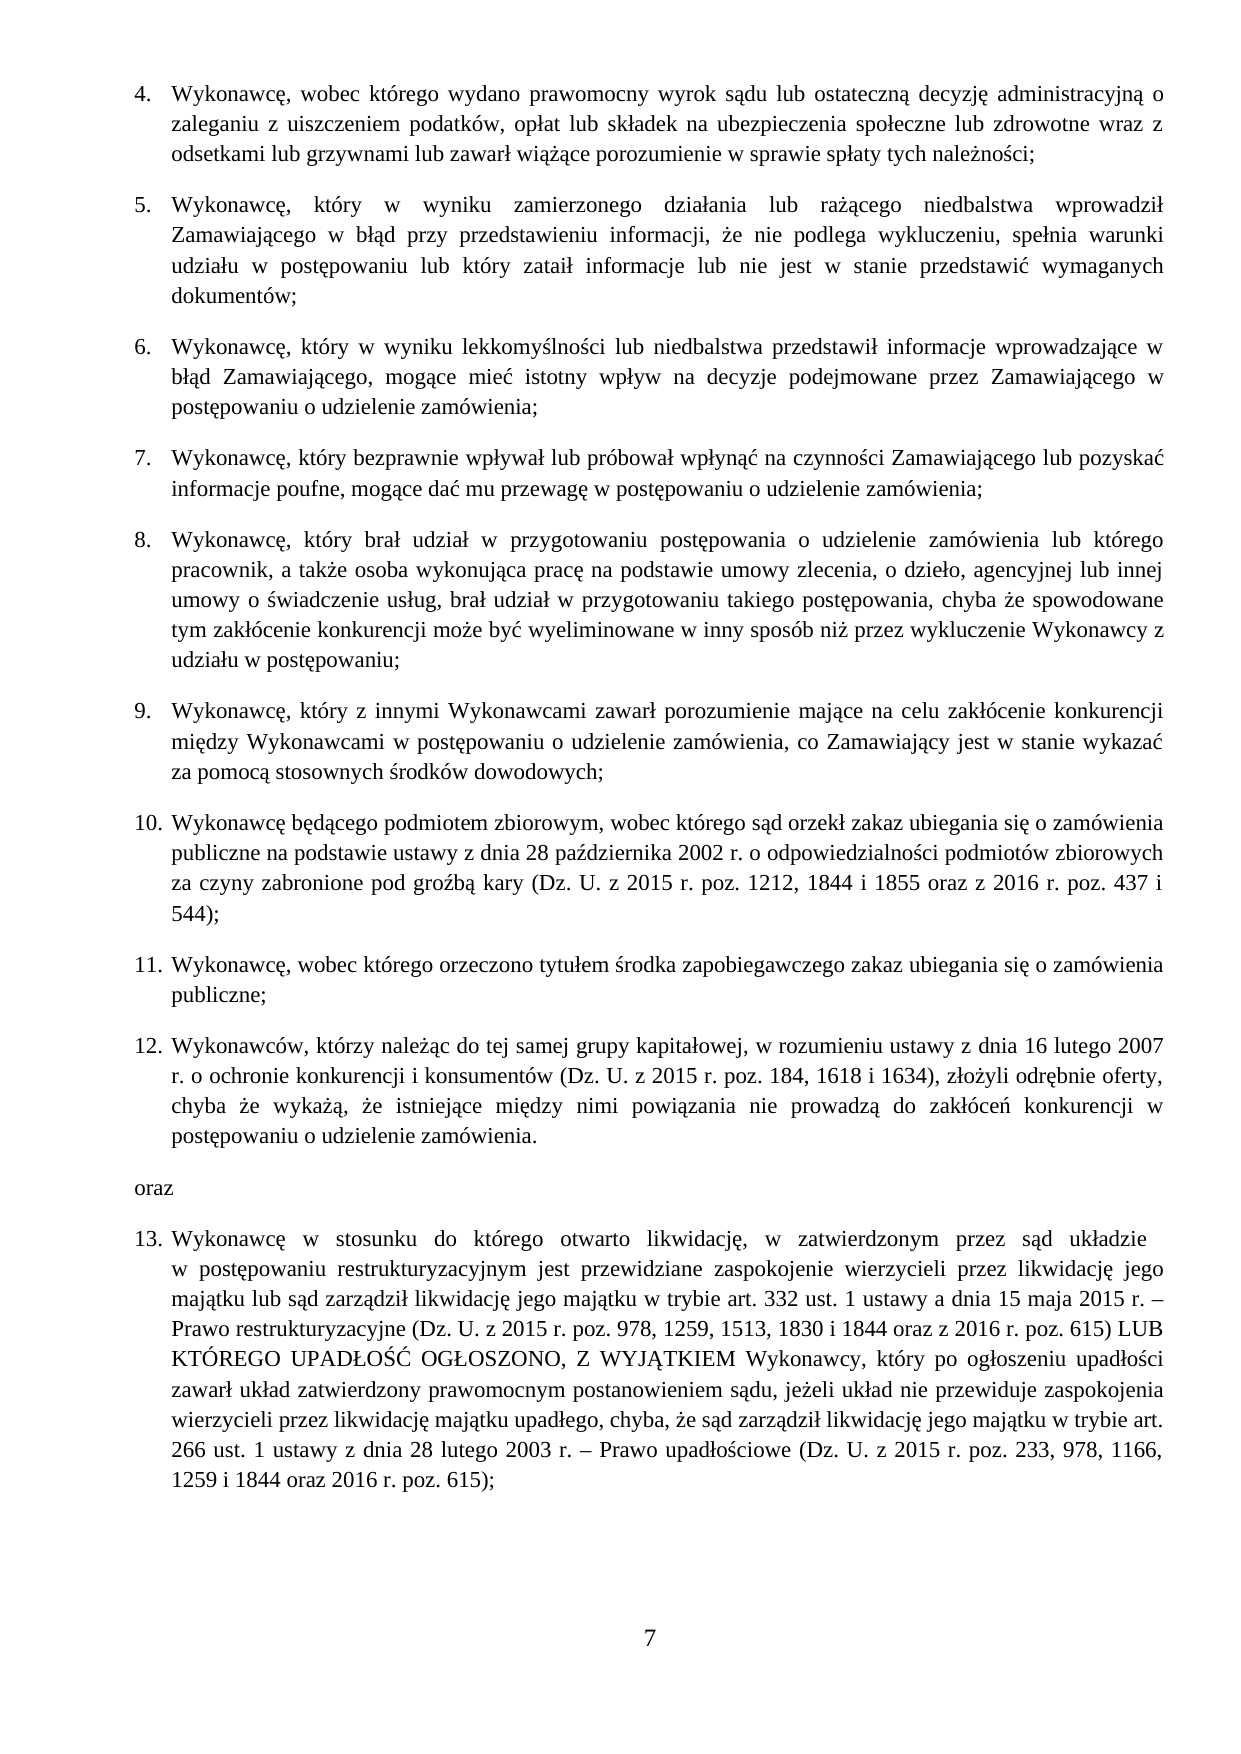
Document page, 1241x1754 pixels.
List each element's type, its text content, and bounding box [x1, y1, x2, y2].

list Wykonawcę, który z innymi Wykonawcami zawarł porozumienie mające na celu zakłócenie konkurencji między Wykonawcami w postępowaniu o udzielenie zamówienia, co Zamawiający jest w stanie wykazać za pomocą stosownych środków dowodowych; [134, 697, 1165, 784]
list Wykonawcę będącego podmiotem zbiorowym, wobec którego sąd orzekł zakaz ubiegania się o zamówienia publiczne na podstawie ustawy z dnia 28 października 2002 r. o odpowiedzialności podmiotów zbiorowych za czyny zabronione pod groźbą kary (Dz. U. z 2015 r. poz. 1212, 1844 i 1855 oraz z 2016 r. poz. 437 i 544); [134, 809, 1165, 926]
list Wykonawcę, który w wyniku zamierzonego działania lub rażącego niedbalstwa wprowadził Zamawiającego w błąd przy przedstawieniu informacji, że nie podlega wykluczeniu, spełnia warunki udziału w postępowaniu lub który zataił informacje lub nie jest w stanie przedstawić wymaganych dokumentów; [134, 191, 1165, 308]
list Wykonawców, którzy należąc do tej samej grupy kapitałowej, w rozumieniu ustawy z dnia 16 lutego 2007 r. o ochronie konkurencji i konsumentów (Dz. U. z 2015 r. poz. 184, 1618 i 1634), złożyli odrębnie oferty, chyba że wykażą, że istniejące między nimi powiązania nie prowadzą do zakłóceń konkurencji w postępowaniu o udzielenie zamówienia. [134, 1032, 1165, 1149]
list Wykonawcę, który brał udział w przygotowaniu postępowania o udzielenie zamówienia lub którego pracownik, a także osoba wykonująca pracę na podstawie umowy zlecenia, o dzieło, agencyjnej lub innej umowy o świadczenie usług, brał udział w przygotowaniu takiego postępowania, chyba że spowodowane tym zakłócenie konkurencji może być wyeliminowane w inny sposób niż przez wykluczenie Wykonawcy z udziału w postępowaniu; [134, 526, 1165, 673]
text oraz [134, 1173, 1165, 1200]
list Wykonawcę, wobec którego wydano prawomocny wyrok sądu lub ostateczną decyzję administracyjną o zaleganiu z uiszczeniem podatków, opłat lub składek na ubezpieczenia społeczne lub zdrowotne wraz z odsetkami lub grzywnami lub zawarł wiążące porozumienie w sprawie spłaty tych należności; [134, 80, 1165, 167]
list Wykonawcę, który bezprawnie wpływał lub próbował wpłynąć na czynności Zamawiającego lub pozyskać informacje poufne, mogące dać mu przewagę w postępowaniu o udzielenie zamówienia; [134, 444, 1165, 501]
list Wykonawcę w stosunku do którego otwarto likwidację, w zatwierdzonym przez sąd układzie w postępowaniu restrukturyzacyjnym jest przewidziane zaspokojenie wierzycieli przez likwidację jego majątku lub sąd zarządził likwidację jego majątku w trybie art. 332 ust. 1 ustawy a dnia 15 maja 2015 r. – Prawo restrukturyzacyjne (Dz. U. z 2015 r. poz. 978, 1259, 1513, 1830 i 1844 oraz z 2016 r. poz. 615) LUB KTÓREGO UPADŁOŚĆ OGŁOSZONO, Z WYJĄTKIEM Wykonawcy, który po ogłoszeniu upadłości zawarł układ zatwierdzony prawomocnym postanowieniem sądu, jeżeli układ nie przewiduje zaspokojenia wierzycieli przez likwidację majątku upadłego, chyba, że sąd zarządził likwidację jego majątku w trybie art. 266 ust. 1 ustawy z dnia 28 lutego 2003 r. – Prawo upadłościowe (Dz. U. z 2015 r. poz. 233, 978, 1166, 1259 i 1844 oraz 2016 r. poz. 615); [134, 1224, 1165, 1493]
list Wykonawcę, który w wyniku lekkomyślności lub niedbalstwa przedstawił informacje wprowadzające w błąd Zamawiającego, mogące mieć istotny wpływ na decyzje podejmowane przez Zamawiającego w postępowaniu o udzielenie zamówienia; [134, 333, 1165, 420]
list Wykonawcę, wobec którego orzeczono tytułem środka zapobiegawczego zakaz ubiegania się o zamówienia publiczne; [134, 951, 1165, 1007]
